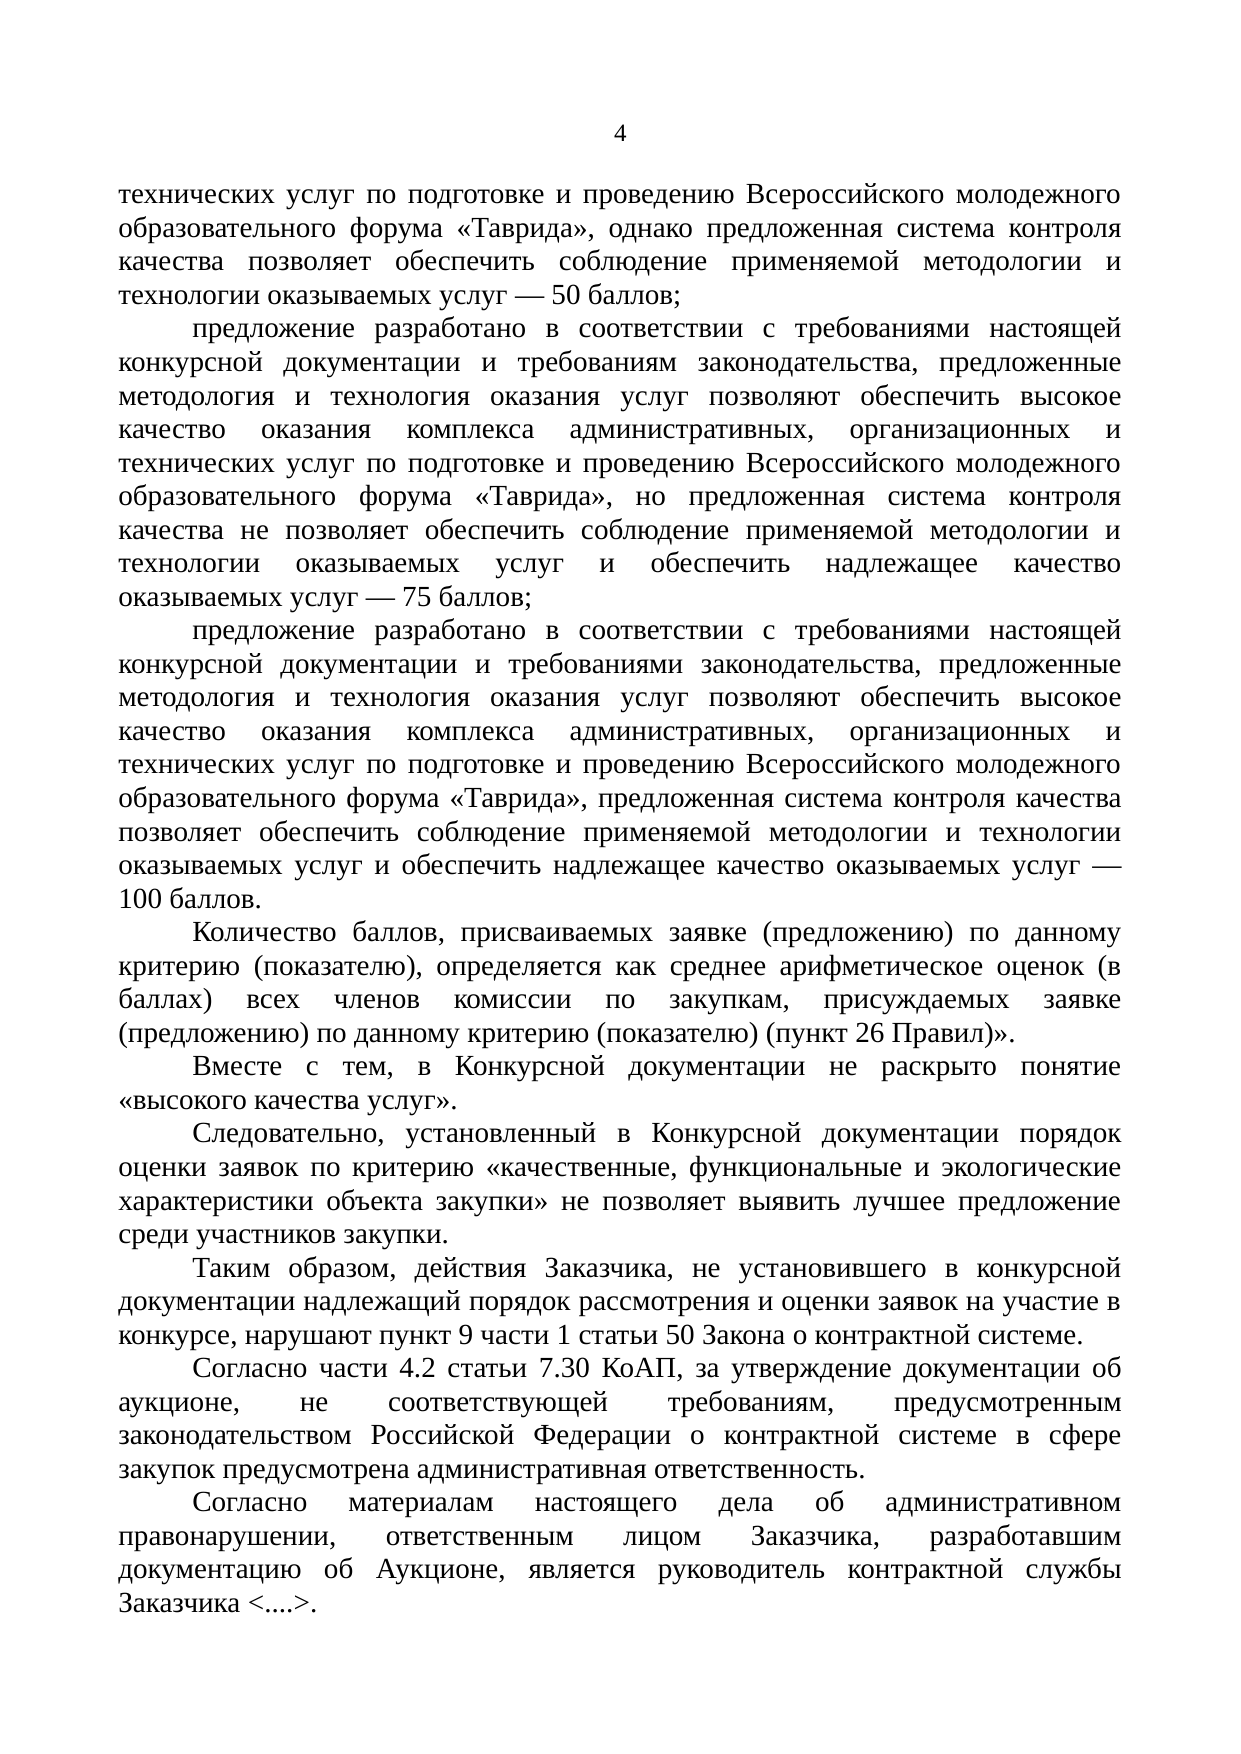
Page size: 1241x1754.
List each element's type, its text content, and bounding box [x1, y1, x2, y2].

text Следовательно, установленный в Конкурсной документации порядок оценки заявок по критерию «качественные, функциональные и экологические характеристики объекта закупки» не позволяет выявить лучшее предложение среди участников закупки. [118, 1116, 1122, 1250]
text технических услуг по подготовке и проведению Всероссийского молодежного образовательного форума «Таврида», однако предложенная система контроля качества позволяет обеспечить соблюдение применяемой методологии и технологии оказываемых услуг — 50 баллов; [118, 176, 1122, 311]
text Вместе с тем, в Конкурсной документации не раскрыто понятие «высокого качества услуг». [118, 1048, 1122, 1116]
text Количество баллов, присваиваемых заявке (предложению) по данному критерию (показателю), определяется как среднее арифметическое оценок (в баллах) всех членов комиссии по закупкам, присуждаемых заявке (предложению) по данному критерию (показателю) (пункт 26 Правил)». [118, 914, 1122, 1048]
text Таким образом, действия Заказчика, не установившего в конкурсной документации надлежащий порядок рассмотрения и оценки заявок на участие в конкурсе, нарушают пункт 9 части 1 статьи 50 Закона о контрактной системе. [118, 1250, 1122, 1350]
text Согласно материалам настоящего дела об административном правонарушении, ответственным лицом Заказчика, разработавшим документацию об Аукционе, является руководитель контрактной службы Заказчика <....>. [118, 1484, 1122, 1619]
text предложение разработано в соответствии с требованиями настоящей конкурсной документации и требованиям законодательства, предложенные методология и технология оказания услуг позволяют обеспечить высокое качество оказания комплекса административных, организационных и технических услуг по подготовке и проведению Всероссийского молодежного образовательного форума «Таврида», но предложенная система контроля качества не позволяет обеспечить соблюдение применяемой методологии и технологии оказываемых услуг и обеспечить надлежащее качество оказываемых услуг — 75 баллов; [118, 311, 1122, 612]
text предложение разработано в соответствии с требованиями настоящей конкурсной документации и требованиями законодательства, предложенные методология и технология оказания услуг позволяют обеспечить высокое качество оказания комплекса административных, организационных и технических услуг по подготовке и проведению Всероссийского молодежного образовательного форума «Таврида», предложенная система контроля качества позволяет обеспечить соблюдение применяемой методологии и технологии оказываемых услуг и обеспечить надлежащее качество оказываемых услуг — 100 баллов. [118, 612, 1122, 914]
text Согласно части 4.2 статьи 7.30 КоАП, за утверждение документации об аукционе, не соответствующей требованиям, предусмотренным законодательством Российской Федерации о контрактной системе в сфере закупок предусмотрена административная ответственность. [118, 1350, 1122, 1484]
